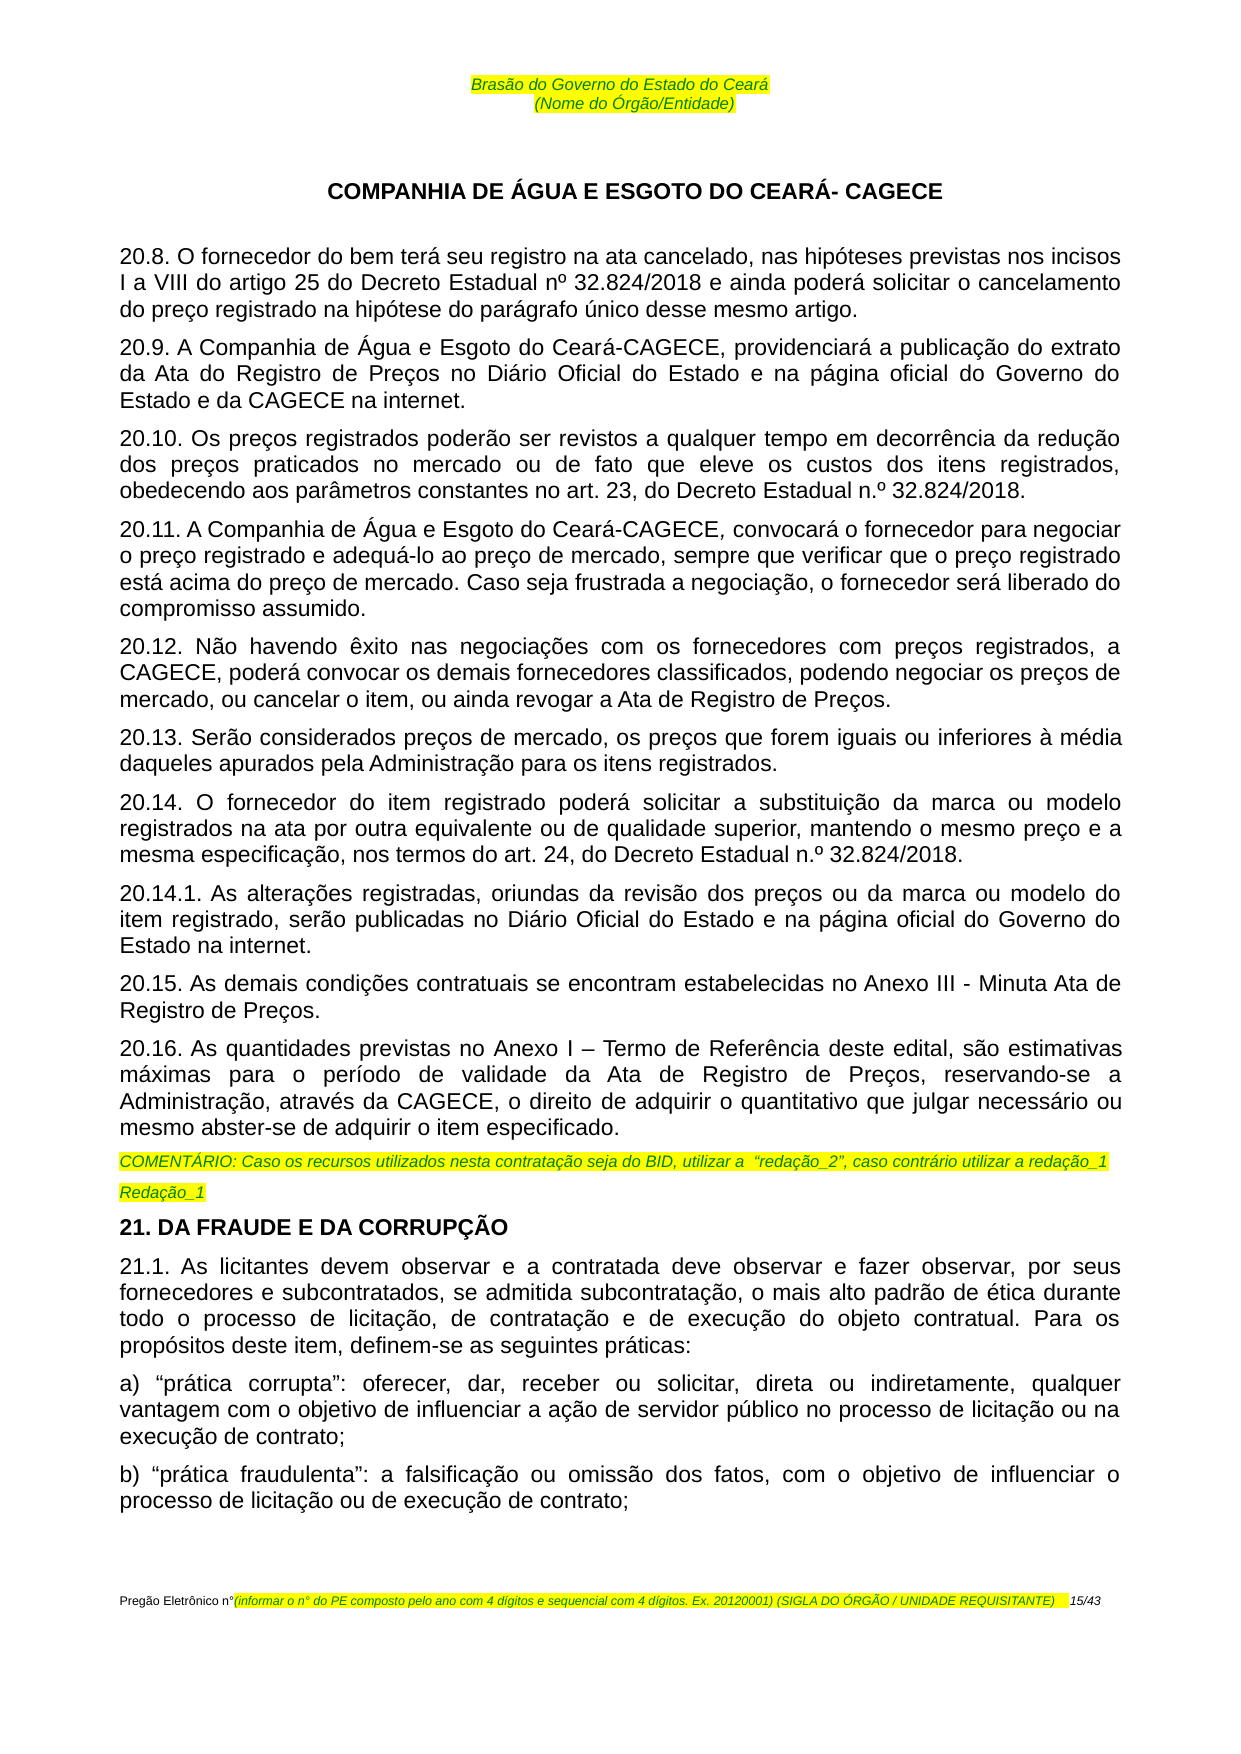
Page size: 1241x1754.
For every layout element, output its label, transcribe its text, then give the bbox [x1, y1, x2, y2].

text 20.15. As demais condições contratuais se encontram estabelecidas no Anexo III - Minuta Ata de Registro de Preços. [119, 970, 1123, 1023]
text 20.11. A Companhia de Água e Esgoto do Ceará-CAGECE, convocará o fornecedor para negociar o preço registrado e adequá-lo ao preço de mercado, sempre que verificar que o preço registrado está acima do preço de mercado. Caso seja frustrada a negociação, o fornecedor será liberado do compromisso assumido. [119, 516, 1121, 621]
text 20.13. Serão considerados preços de mercado, os preços que forem iguais ou inferiores à média daqueles apurados pela Administração para os itens registrados. [119, 724, 1123, 777]
text Redação_1 [119, 1183, 1123, 1202]
text COMENTÁRIO: Caso os recursos utilizados nesta contratação seja do BID, utilizar a “redação_2”, caso contrário utilizar a redação_1 [119, 1152, 1121, 1171]
text 20.14. O fornecedor do item registrado poderá solicitar a substituição da marca ou modelo registrados na ata por outra equivalente ou de qualidade superior, mantendo o mesmo preço e a mesma especificação, nos termos do art. 24, do Decreto Estadual n.º 32.824/2018. [119, 788, 1123, 868]
text 20.12. Não havendo êxito nas negociações com os fornecedores com preços registrados, a CAGECE, poderá convocar os demais fornecedores classificados, podendo negociar os preços de mercado, ou cancelar o item, ou ainda revogar a Ata de Registro de Preços. [119, 633, 1121, 712]
text 20.10. Os preços registrados poderão ser revistos a qualquer tempo em decorrência da redução dos preços praticados no mercado ou de fato que eleve os custos dos itens registrados, obedecendo aos parâmetros constantes no art. 23, do Decreto Estadual n.º 32.824/2018. [119, 425, 1121, 504]
text 20.9. A Companhia de Água e Esgoto do Ceará-CAGECE, providenciará a publicação do extrato da Ata do Registro de Preços no Diário Oficial do Estado e na página oficial do Governo do Estado e da CAGECE na internet. [119, 334, 1121, 413]
text 21.1. As licitantes devem observar e a contratada deve observar e fazer observar, por seus fornecedores e subcontratados, se admitida subcontratação, o mais alto padrão de ética durante todo o processo de licitação, de contratação e de execução do objeto contratual. Para os propósitos deste item, definem-se as seguintes práticas: [119, 1253, 1121, 1358]
text a) “prática corrupta”: oferecer, dar, receber ou solicitar, direta ou indiretamente, qualquer vantagem com o objetivo de influenciar a ação de servidor público no processo de licitação ou na execução de contrato; [119, 1370, 1121, 1449]
text 20.14.1. As alterações registradas, oriundas da revisão dos preços ou da marca ou modelo do item registrado, serão publicadas no Diário Oficial do Estado e na página oficial do Governo do Estado na internet. [119, 879, 1121, 958]
text b) “prática fraudulenta”: a falsificação ou omissão dos fatos, com o objetivo de influenciar o processo de licitação ou de execução de contrato; [119, 1461, 1121, 1513]
text 20.16. As quantidades previstas no Anexo I – Termo de Referência deste edital, são estimativas máximas para o período de validade da Ata de Registro de Preços, reservando-se a Administração, através da CAGECE, o direito de adquirir o quantitativo que julgar necessário ou mesmo abster-se de adquirir o item especificado. [119, 1035, 1123, 1140]
text 20.8. O fornecedor do bem terá seu registro na ata cancelado, nas hipóteses previstas nos incisos I a VIII do artigo 25 do Decreto Estadual nº 32.824/2018 e ainda poderá solicitar o cancelamento do preço registrado na hipótese do parágrafo único desse mesmo artigo. [119, 243, 1121, 322]
text 21. DA FRAUDE E DA CORRUPÇÃO [119, 1214, 1121, 1241]
